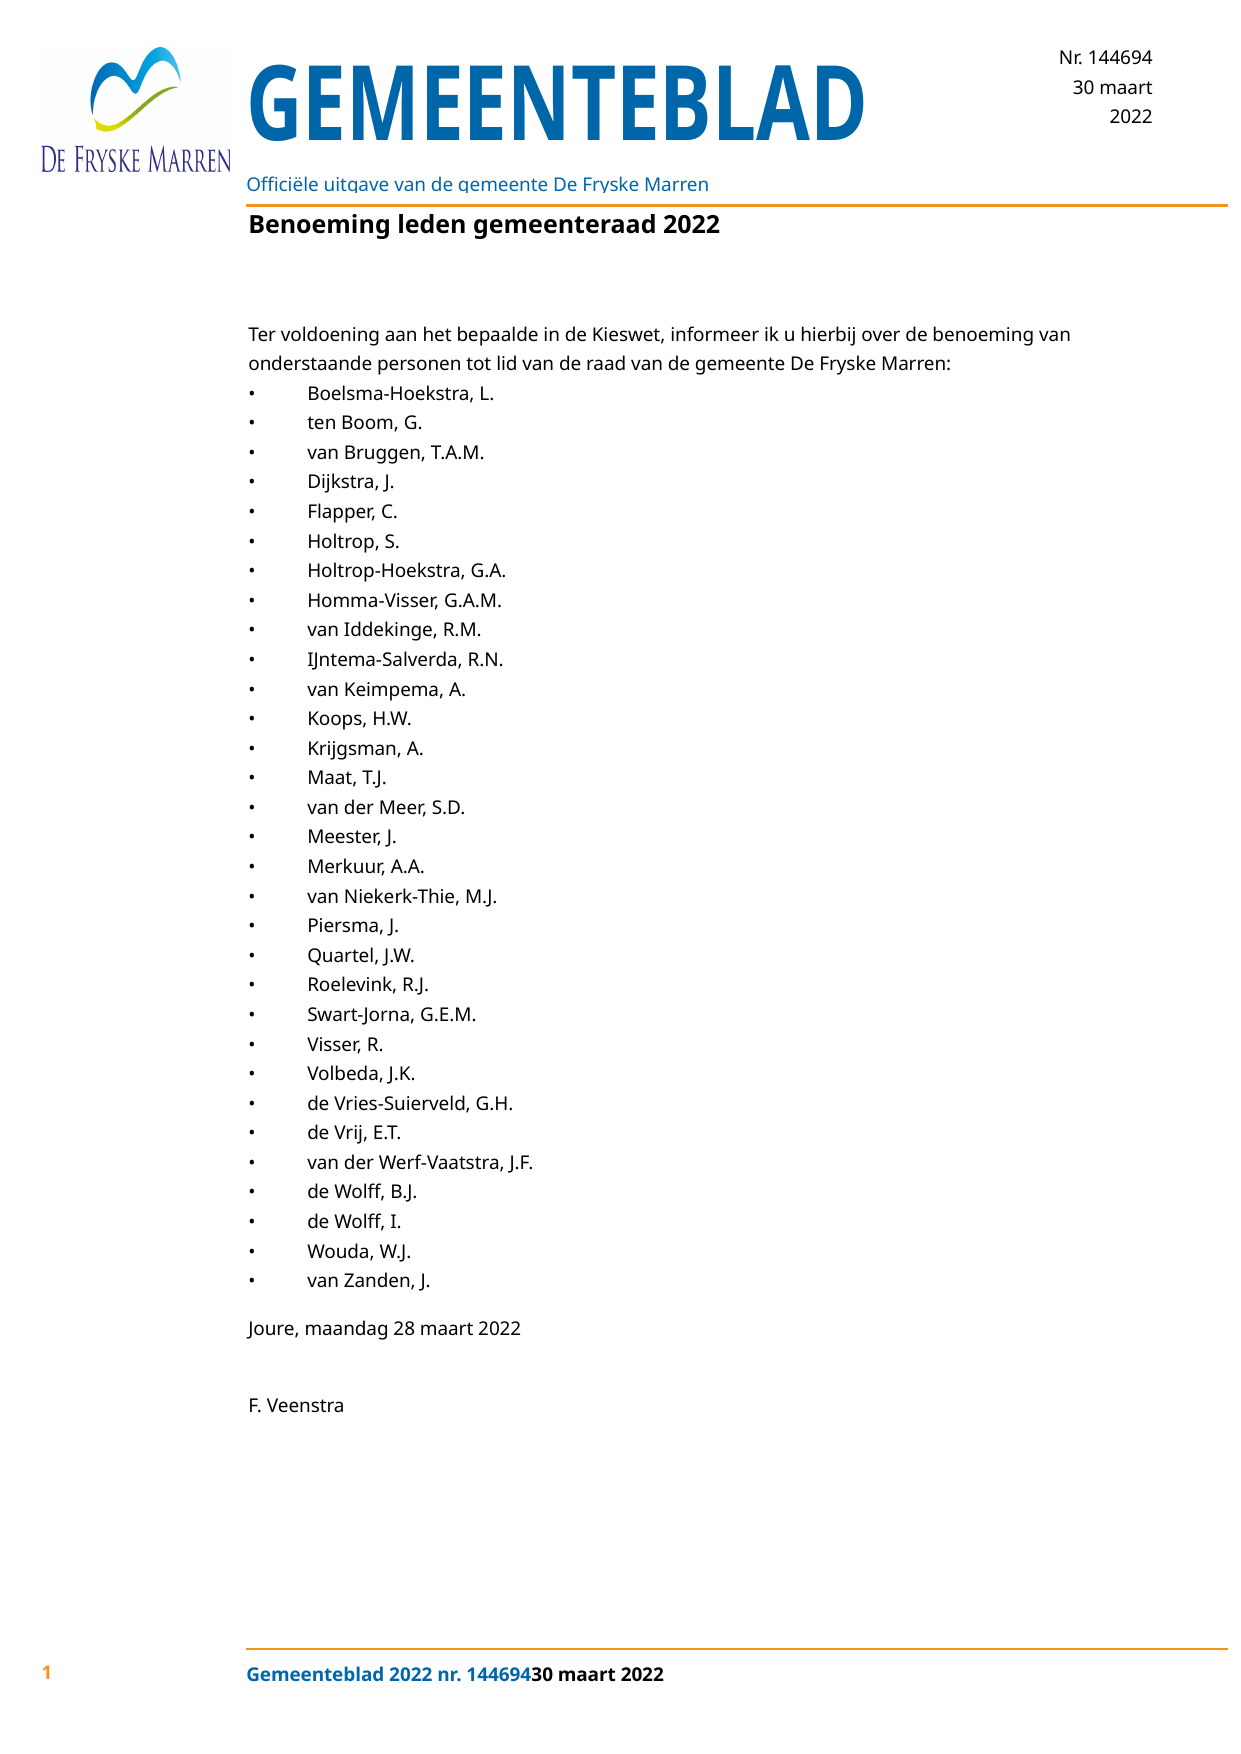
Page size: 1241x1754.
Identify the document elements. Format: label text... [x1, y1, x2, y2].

list van Bruggen, T.A.M. [248, 439, 1152, 465]
list Merkuur, A.A. [248, 853, 1152, 879]
list ten Boom, G. [248, 409, 1152, 435]
list Koops, H.W. [248, 705, 1152, 731]
list Krijgsman, A. [248, 735, 1152, 761]
list Volbeda, J.K. [248, 1060, 1152, 1086]
list Holtrop-Hoekstra, G.A. [248, 557, 1152, 583]
list Homma-Visser, G.A.M. [248, 587, 1152, 613]
list Wouda, W.J. [248, 1238, 1152, 1263]
list van Keimpema, A. [248, 676, 1152, 701]
list Maat, T.J. [248, 764, 1152, 790]
text F. Veenstra [248, 1392, 1152, 1418]
list de Vries-Suierveld, G.H. [248, 1090, 1152, 1116]
list Holtrop, S. [248, 528, 1152, 553]
text Joure, maandag 28 maart 2022 [248, 1315, 1152, 1341]
list Quartel, J.W. [248, 942, 1152, 968]
list de Wolff, I. [248, 1208, 1152, 1234]
list Dijkstra, J. [248, 469, 1152, 494]
picture [41, 47, 231, 172]
list Piersma, J. [248, 912, 1152, 938]
text Benoeming leden gemeenteraad 2022 [248, 207, 1152, 241]
list Swart-Jorna, G.E.M. [248, 1001, 1152, 1027]
list van Zanden, J. [248, 1267, 1152, 1293]
text Ter voldoening aan het bepaalde in de Kieswet, informeer ik u hierbij over de benoeming van onderstaande personen tot lid van de raad van de gemeente De Fryske Marren: [248, 321, 1152, 376]
list Flapper, C. [248, 498, 1152, 524]
list Roelevink, R.J. [248, 972, 1152, 997]
list de Wolff, B.J. [248, 1179, 1152, 1204]
list Boelsma-Hoekstra, L. [248, 380, 1152, 406]
list de Vrij, E.T. [248, 1119, 1152, 1145]
list van Niekerk-Thie, M.J. [248, 883, 1152, 908]
list van der Meer, S.D. [248, 794, 1152, 820]
list IJntema-Salverda, R.N. [248, 646, 1152, 672]
list Meester, J. [248, 824, 1152, 849]
list van der Werf-Vaatstra, J.F. [248, 1149, 1152, 1175]
list Visser, R. [248, 1031, 1152, 1056]
list van Iddekinge, R.M. [248, 617, 1152, 642]
